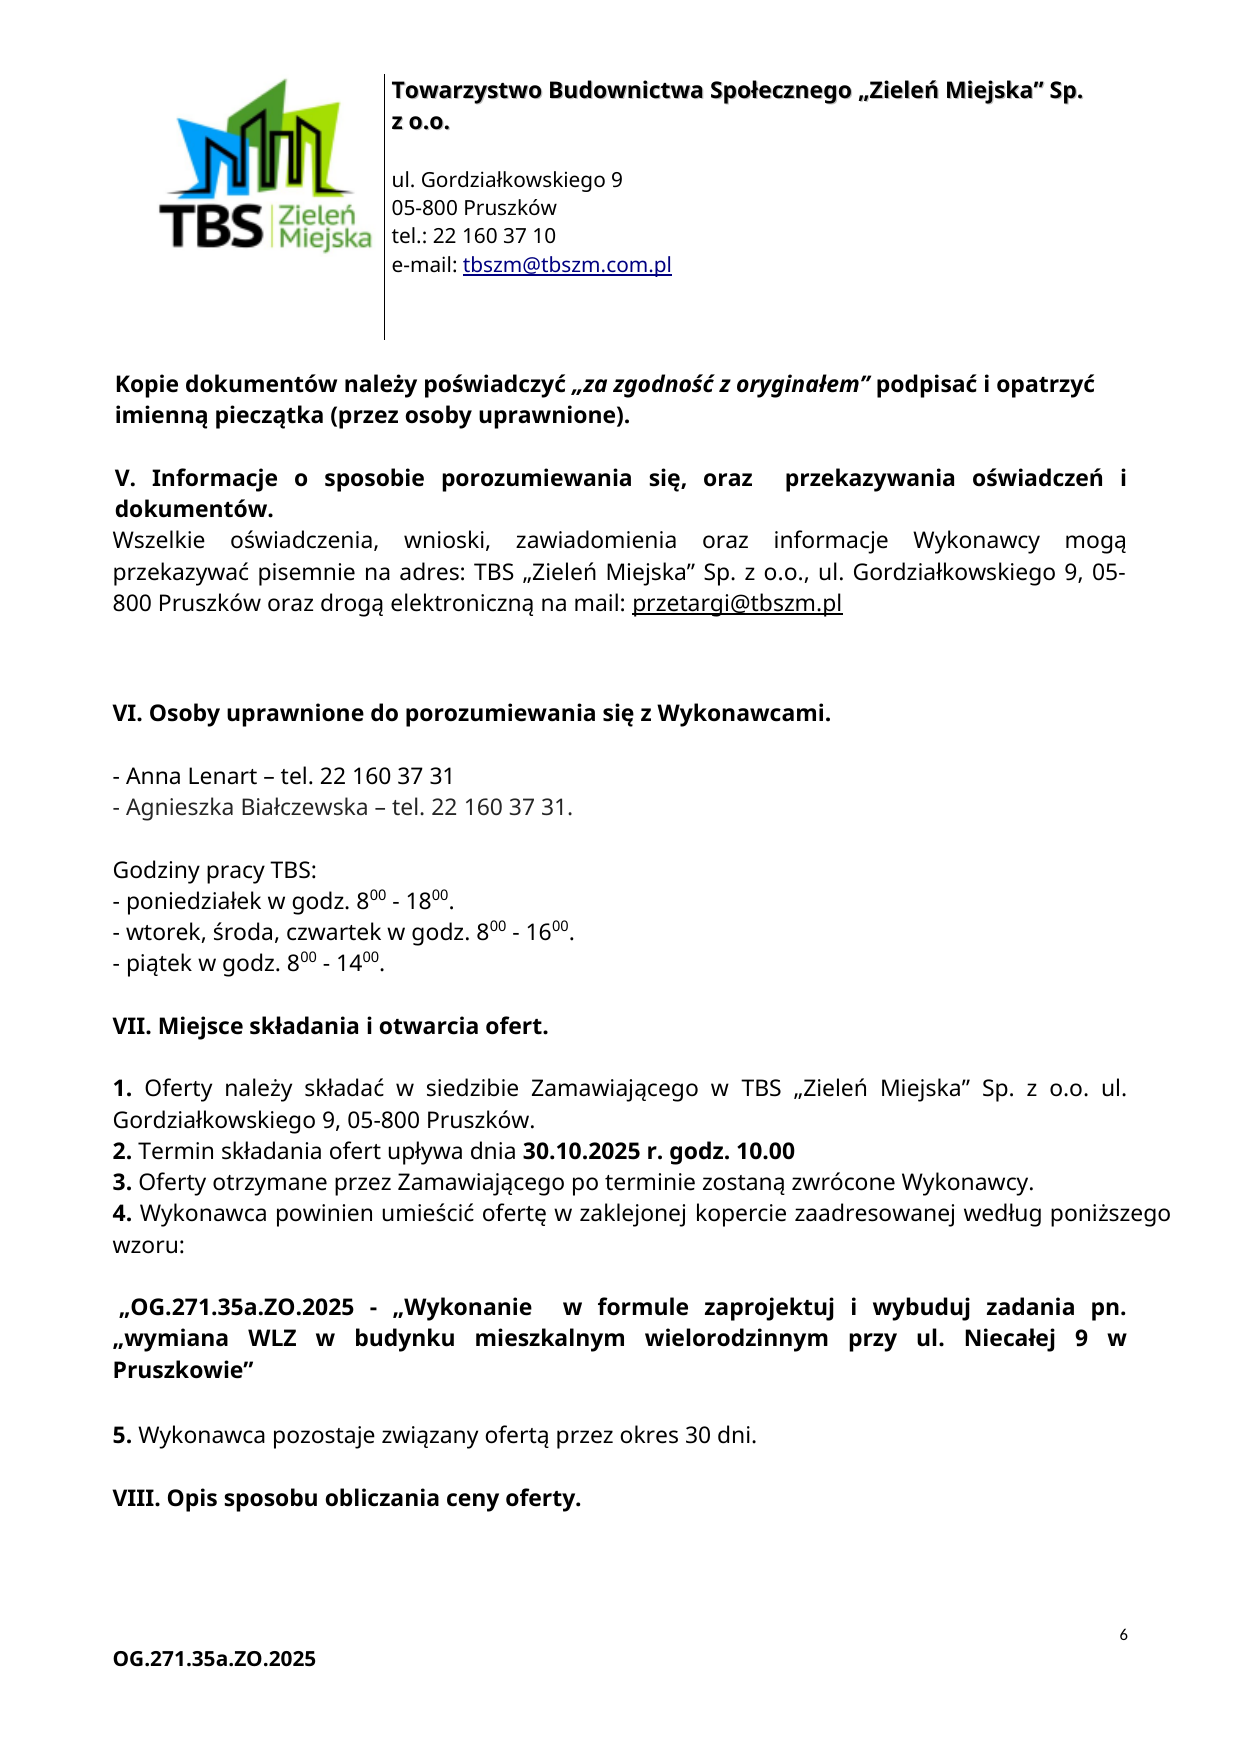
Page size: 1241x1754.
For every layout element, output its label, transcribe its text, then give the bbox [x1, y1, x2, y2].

text 1. Oferty należy składać w siedzibie Zamawiającego w TBS „Zieleń Miejska” Sp. z o.o. ul. Gordziałkowskiego 9, 05-800 Pruszków. [112, 1072, 1128, 1135]
text - piątek w godz. 800 - 1400. [112, 947, 1128, 979]
text VI. Osoby uprawnione do porozumiewania się z Wykonawcami. [112, 697, 1128, 729]
text „OG.271.35a.ZO.2025 - „Wykonanie w formule zaprojektuj i wybuduj zadania pn. „wymiana WLZ w budynku mieszkalnym wielorodzinnym przy ul. Niecałej 9 w Pruszkowie” [112, 1291, 1128, 1385]
text 4. Wykonawca powinien umieścić ofertę w zaklejonej kopercie zaadresowanej według poniższego wzoru: [112, 1197, 1171, 1260]
subtitle Wszelkie oświadczenia, wnioski, zawiadomienia oraz informacje Wykonawcy mogą przekazywać pisemnie na adres: TBS „Zieleń Miejska” Sp. z o.o., ul. Gordziałkowskiego 9, 05-800 Pruszków oraz drogą elektroniczną na mail: przetargi@tbszm.pl [112, 524, 1128, 618]
text 3. Oferty otrzymane przez Zamawiającego po terminie zostaną zwrócone Wykonawcy. [112, 1166, 1128, 1197]
text 5. Wykonawca pozostaje związany ofertą przez okres 30 dni. [112, 1419, 1128, 1450]
text - Anna Lenart – tel. 22 160 37 31 [112, 760, 1128, 791]
text VII. Miejsce składania i otwarcia ofert. [112, 1010, 1128, 1041]
text VIII. Opis sposobu obliczania ceny oferty. [112, 1481, 1128, 1513]
text - Agnieszka Białczewska – tel. 22 160 37 31. [112, 791, 1128, 822]
text 2. Termin składania ofert upływa dnia 30.10.2025 r. godz. 10.00 [112, 1135, 1128, 1166]
text - poniedziałek w godz. 800 - 1800. [112, 885, 1128, 916]
text Godziny pracy TBS: [112, 854, 1128, 885]
text V. Informacje o sposobie porozumiewania się, oraz przekazywania oświadczeń i dokumentów. [114, 462, 1128, 524]
text - wtorek, środa, czwartek w godz. 800 - 1600. [112, 916, 1128, 947]
text Kopie dokumentów należy poświadczyć „za zgodność z oryginałem” podpisać i opatrzyć imienną pieczątka (przez osoby uprawnione). [114, 368, 1128, 431]
